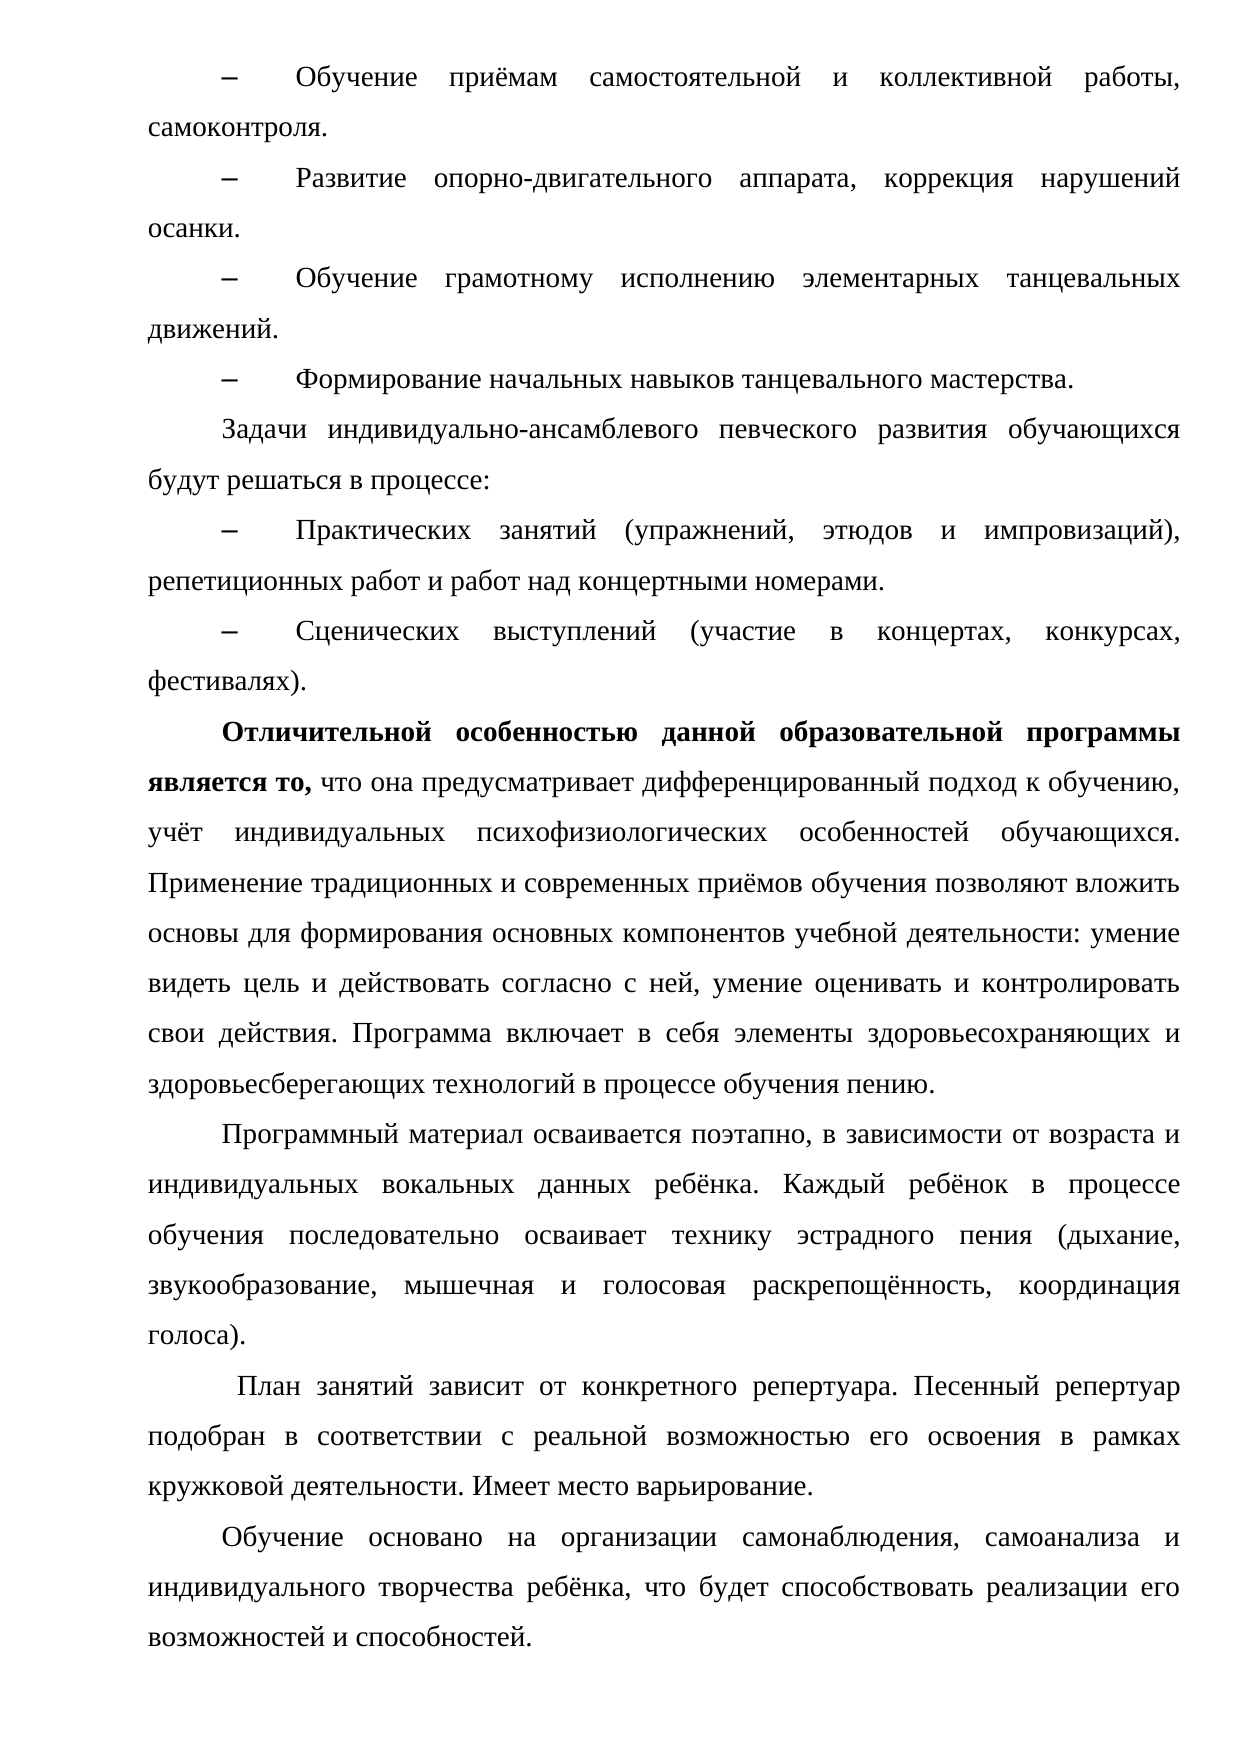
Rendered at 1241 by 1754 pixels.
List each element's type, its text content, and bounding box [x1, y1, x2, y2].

text Отличительной особенностью данной образовательной программы является то, что она предусматривает дифференцированный подход к обучению, учёт индивидуальных психофизиологических особенностей обучающихся. Применение традиционных и современных приёмов обучения позволяют вложить основы для формирования основных компонентов учебной деятельности: умение видеть цель и действовать согласно с ней, умение оценивать и контролировать свои действия. Программа включает в себя элементы здоровьесохраняющих и здоровьесберегающих технологий в процессе обучения пению. [148, 714, 1181, 1099]
text Программный материал осваивается поэтапно, в зависимости от возраста и индивидуальных вокальных данных ребёнка. Каждый ребёнок в процессе обучения последовательно осваивает технику эстрадного пения (дыхание, звукообразование, мышечная и голосовая раскрепощённость, координация голоса). [148, 1116, 1181, 1351]
list Практических занятий (упражнений, этюдов и импровизаций), репетиционных работ и работ над концертными номерами. [148, 512, 1181, 596]
list Обучение грамотному исполнению элементарных танцевальных движений. [148, 261, 1181, 344]
text Задачи индивидуально-ансамблевого певческого развития обучающихся будут решаться в процессе: [148, 412, 1181, 496]
list Развитие опорно-двигательного аппарата, коррекция нарушений осанки. [148, 160, 1181, 244]
text Обучение основано на организации самонаблюдения, самоанализа и индивидуального творчества ребёнка, что будет способствовать реализации его возможностей и способностей. [148, 1519, 1181, 1653]
list Формирование начальных навыков танцевального мастерства. [148, 361, 1181, 395]
list Обучение приёмам самостоятельной и коллективной работы, самоконтроля. [148, 59, 1181, 143]
list Сценических выступлений (участие в концертах, конкурсах, фестивалях). [148, 613, 1181, 697]
text План занятий зависит от конкретного репертуара. Песенный репертуар подобран в соответствии с реальной возможностью его освоения в рамках кружковой деятельности. Имеет место варьирование. [148, 1368, 1181, 1502]
